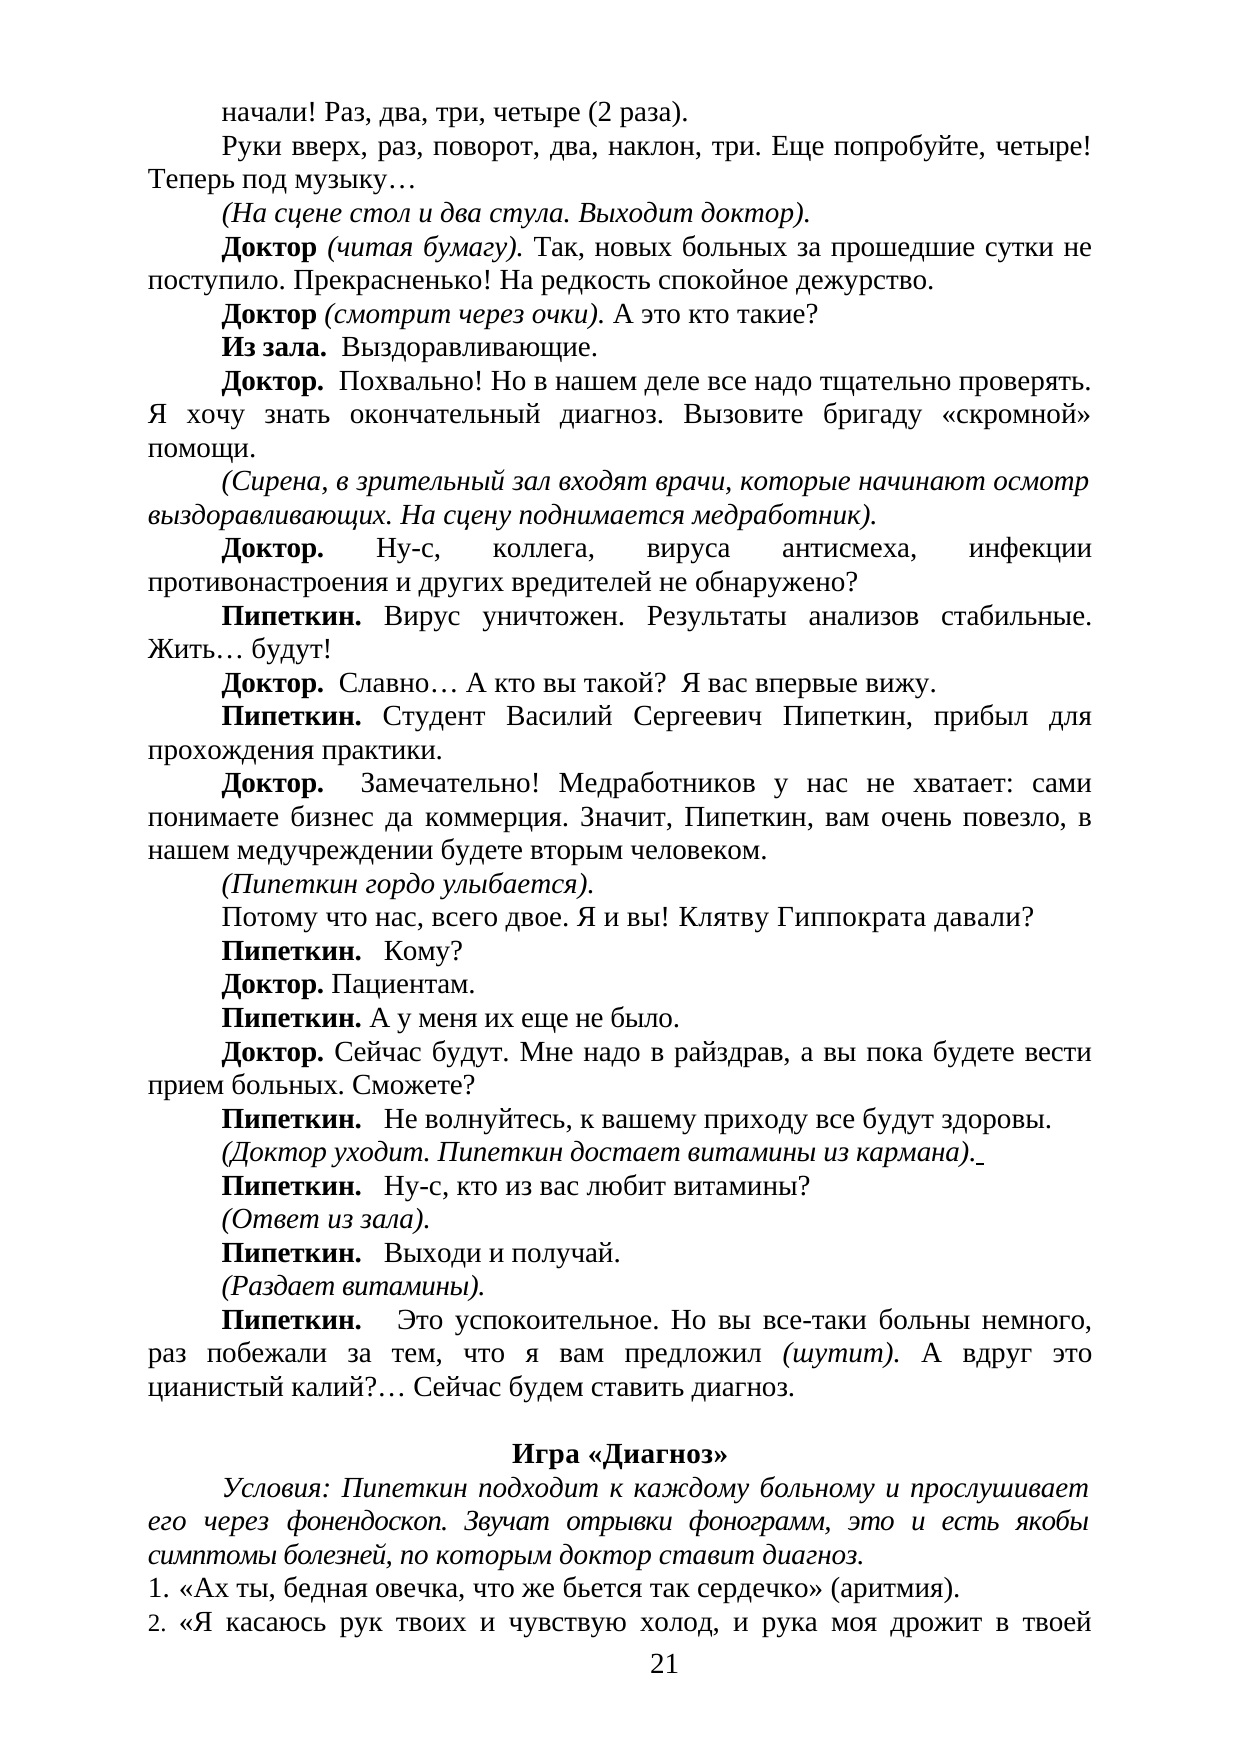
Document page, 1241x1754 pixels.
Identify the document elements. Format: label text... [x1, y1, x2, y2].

text Доктор. Замечательно! Медработников у нас не хватает: сами понимаете бизнес да коммерция. Значит, Пипеткин, вам очень повезло, в нашем медучреждении будете вторым человеком. [148, 765, 1092, 866]
text (Пипеткин гордо улыбается). [148, 866, 1092, 899]
text (Раздает витамины). [148, 1268, 1092, 1302]
text Руки вверх, раз, поворот, два, наклон, три. Еще попробуйте, четыре! Теперь под музыку… [148, 128, 1092, 195]
text Доктор (смотрит через очки). А это кто такие? [148, 296, 1092, 329]
text Доктор. Славно… А кто вы такой? Я вас впервые вижу. [148, 665, 1092, 698]
list «Я касаюсь рук твоих и чувствую холод, и рука моя дрожит в твоей [148, 1604, 1092, 1637]
text Пипеткин. А у меня их еще не было. [148, 1000, 1092, 1034]
text (Сирена, в зрительный зал входят врачи, которые начинают осмотр выздоравливающих. На сцену поднимается медработник). [148, 463, 1092, 531]
list «Ах ты, бедная овечка, что же бьется так сердечко» (аритмия). [148, 1570, 1092, 1604]
text Доктор. Пациентам. [148, 967, 1092, 1000]
text Потому что нас, всего двое. Я и вы! Клятву Гиппократа давали? [148, 899, 1092, 933]
text (Ответ из зала). [148, 1201, 1092, 1235]
text Условия: Пипеткин подходит к каждому больному и прослушивает его через фонендоскоп. Звучат отрывки фонограмм, это и есть якобы симптомы болезней, по которым доктор ставит диагноз. [148, 1470, 1092, 1570]
text Доктор. Ну-с, коллега, вируса антисмеха, инфекции противонастроения и других вредителей не обнаружено? [148, 531, 1092, 598]
text Доктор. Сейчас будут. Мне надо в райздрав, а вы пока будете вести прием больных. Сможете? [148, 1034, 1092, 1101]
text Пипеткин. Не волнуйтесь, к вашему приходу все будут здоровы. [148, 1101, 1092, 1134]
text Пипеткин. Ну-с, кто из вас любит витамины? [148, 1168, 1092, 1201]
text Из зала. Выздоравливающие. [148, 329, 1092, 363]
text начали! Раз, два, три, четыре (2 раза). [221, 94, 1092, 128]
text (Доктор уходит. Пипеткин достает витамины из кармана). [148, 1134, 1092, 1168]
text Пипеткин. Выходи и получай. [148, 1235, 1092, 1268]
text Игра «Диагноз» [148, 1436, 1092, 1470]
text Доктор. Похвально! Но в нашем деле все надо тщательно проверять. Я хочу знать окончательный диагноз. Вызовите бригаду «скромной» помощи. [148, 363, 1092, 463]
text (На сцене стол и два стула. Выходит доктор). [148, 195, 1092, 229]
text Пипеткин. Это успокоительное. Но вы все-таки больны немного, раз побежали за тем, что я вам предложил (шутит). А вдруг это цианистый калий?… Сейчас будем ставить диагноз. [148, 1302, 1092, 1403]
text Пипеткин. Вирус уничтожен. Результаты анализов стабильные. Жить… будут! [148, 598, 1092, 665]
text Пипеткин. Студент Василий Сергеевич Пипеткин, прибыл для прохождения практики. [148, 698, 1092, 765]
text Пипеткин. Кому? [148, 933, 1092, 967]
text Доктор (читая бумагу). Так, новых больных за прошедшие сутки не поступило. Прекрасненько! На редкость спокойное дежурство. [148, 229, 1092, 296]
